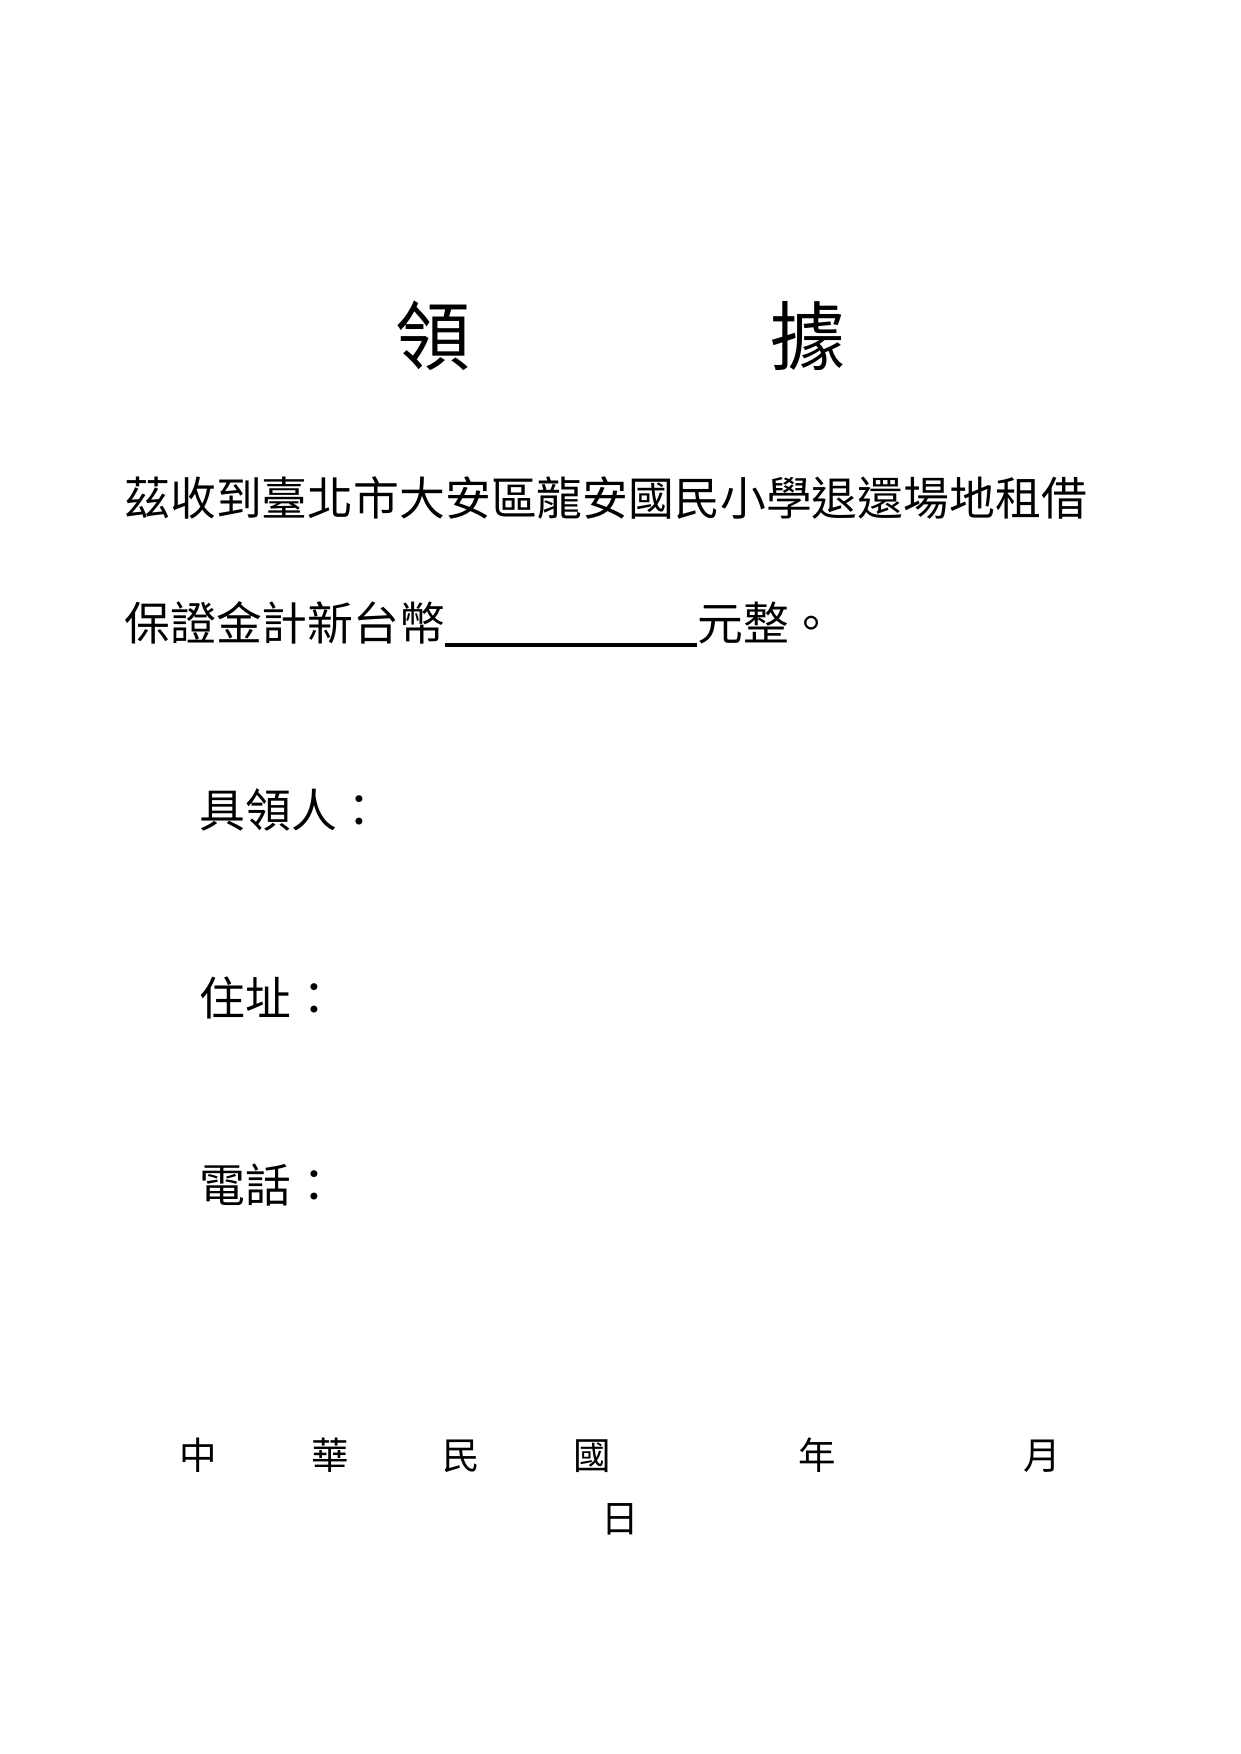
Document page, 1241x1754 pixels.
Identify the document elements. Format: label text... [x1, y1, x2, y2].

text 住址： [199, 922, 1116, 1047]
text 具領人： [199, 735, 1116, 860]
text 電話： [199, 1110, 1116, 1235]
text 領 據 [124, 259, 1116, 384]
text 茲收到臺北市大安區龍安國民小學退還場地租借保證金計新台幣 元整。 [124, 422, 1116, 672]
text 中 華 民 國 年 月 日 [124, 1412, 1116, 1537]
